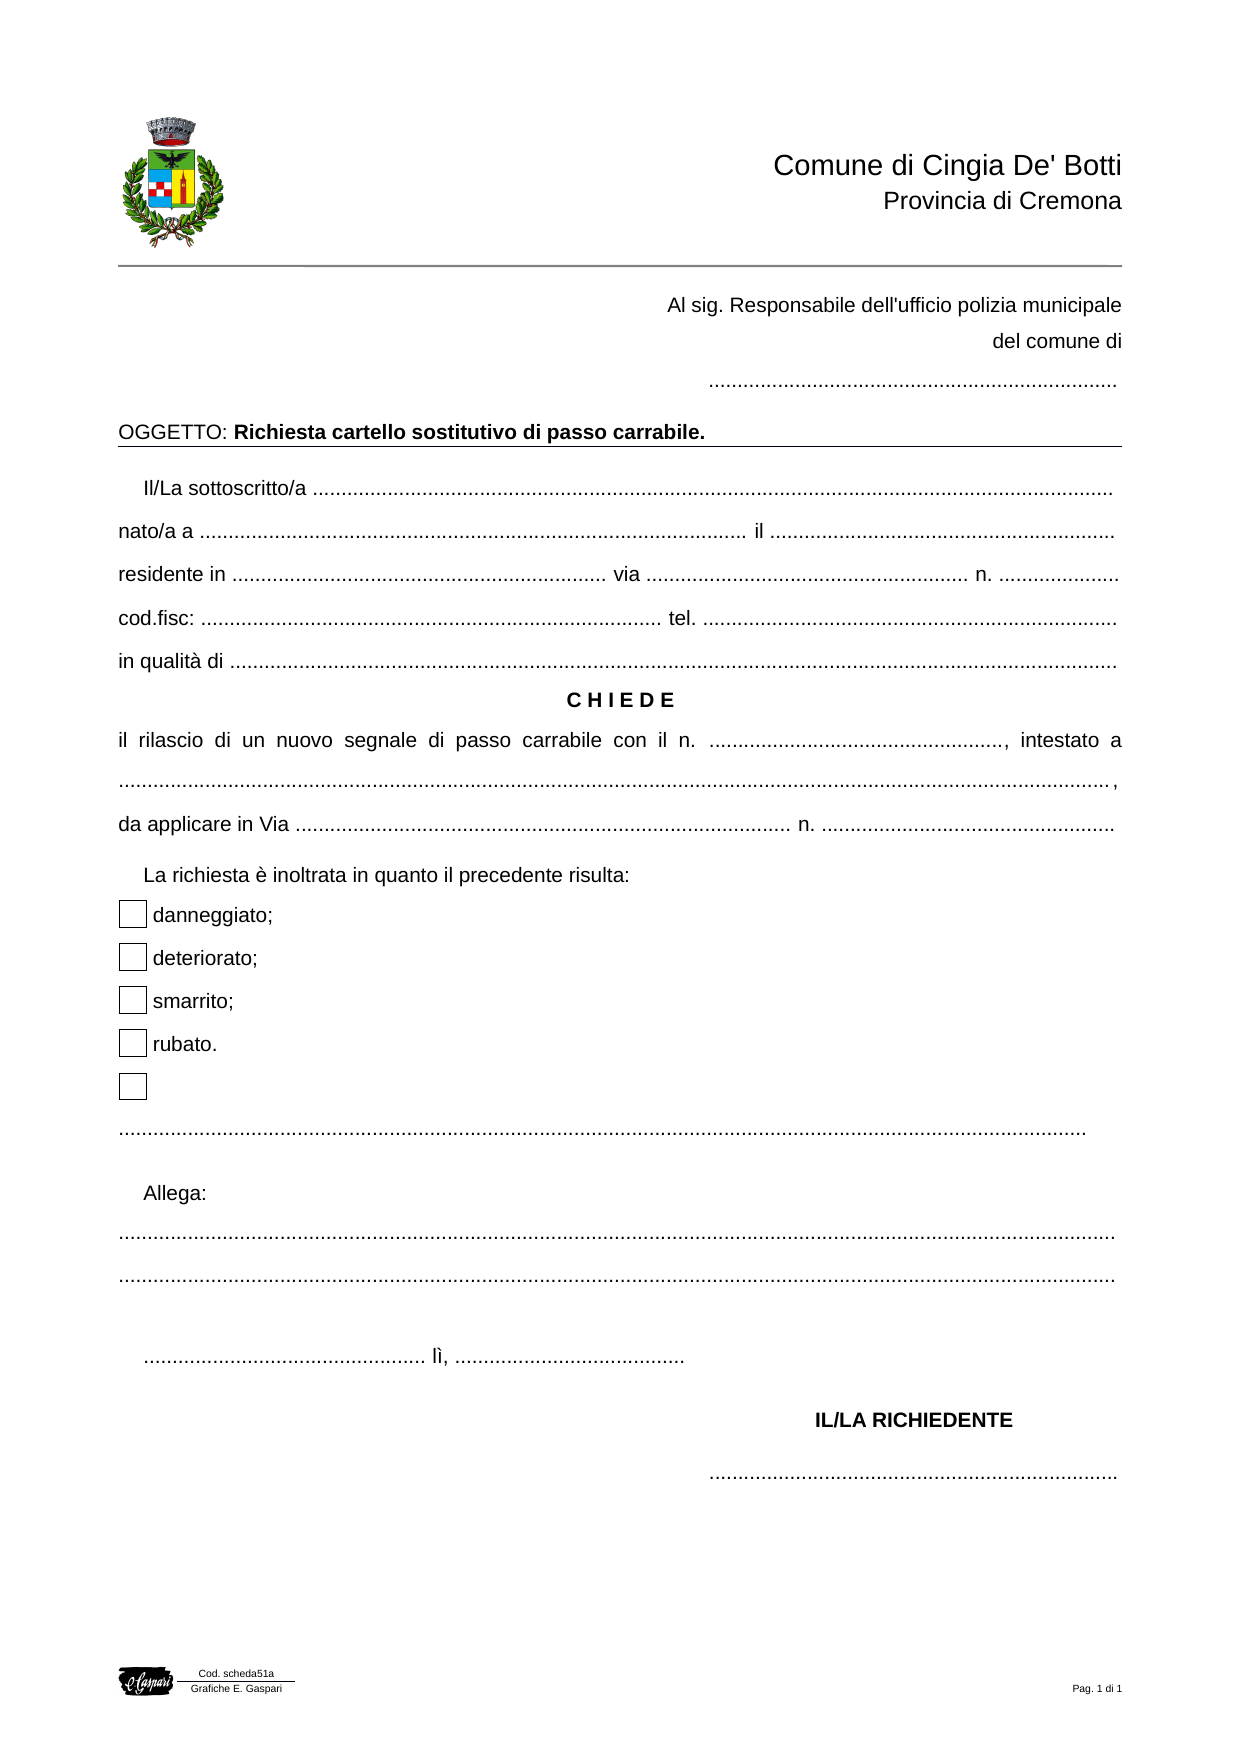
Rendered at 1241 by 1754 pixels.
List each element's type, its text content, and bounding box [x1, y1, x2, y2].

text smarrito; [118, 985, 1122, 1014]
text cod.fisc: ................................................................................ tel. ........................................................................ [118, 602, 1122, 630]
text OGGETTO: Richiesta cartello sostitutivo di passo carrabile. [118, 420, 1122, 446]
text nato/a a ............................................................................................... il ............................................................ [118, 515, 1122, 544]
text La richiesta è inoltrata in quanto il precedente risulta: [118, 863, 1122, 887]
text C H I E D E [118, 688, 1122, 712]
text deteriorato; [118, 942, 1122, 971]
text da applicare in Via ...................................................................................... n. ................................................... [118, 808, 1122, 836]
text Il/La sottoscritto/a ........................................................................................................................................... [118, 472, 1122, 501]
text ............................................................................................................................................................................. [118, 1259, 1122, 1288]
text ................................................. lì, ........................................ [143, 1340, 1122, 1369]
text ............................................................................................................................................................................. [118, 1216, 1122, 1245]
text danneggiato; [118, 899, 1122, 928]
text Allega: [118, 1181, 1122, 1204]
text in qualità di .......................................................................................................................................................... [118, 645, 1122, 673]
text ....................................................................... [708, 364, 1122, 393]
text IL/LA RICHIEDENTE [706, 1408, 1122, 1432]
picture [118, 1666, 174, 1696]
text Al sig. Responsabile dell'ufficio polizia municipale del comune di [531, 293, 1122, 352]
text rubato. [118, 1028, 1122, 1057]
text residente in ................................................................. via ........................................................ n. ..................... [118, 558, 1122, 587]
picture [122, 117, 224, 248]
text Comune di Cingia De' Botti [224, 148, 1122, 181]
text ........................................................................................................................................................................ [118, 1072, 1122, 1141]
text Provincia di Cremona [224, 186, 1122, 215]
text ....................................................................... [706, 1456, 1122, 1485]
text il rilascio di un nuovo segnale di passo carrabile con il n. ..................................................., intestato a ............................................................................................................................................................................, [118, 724, 1122, 793]
